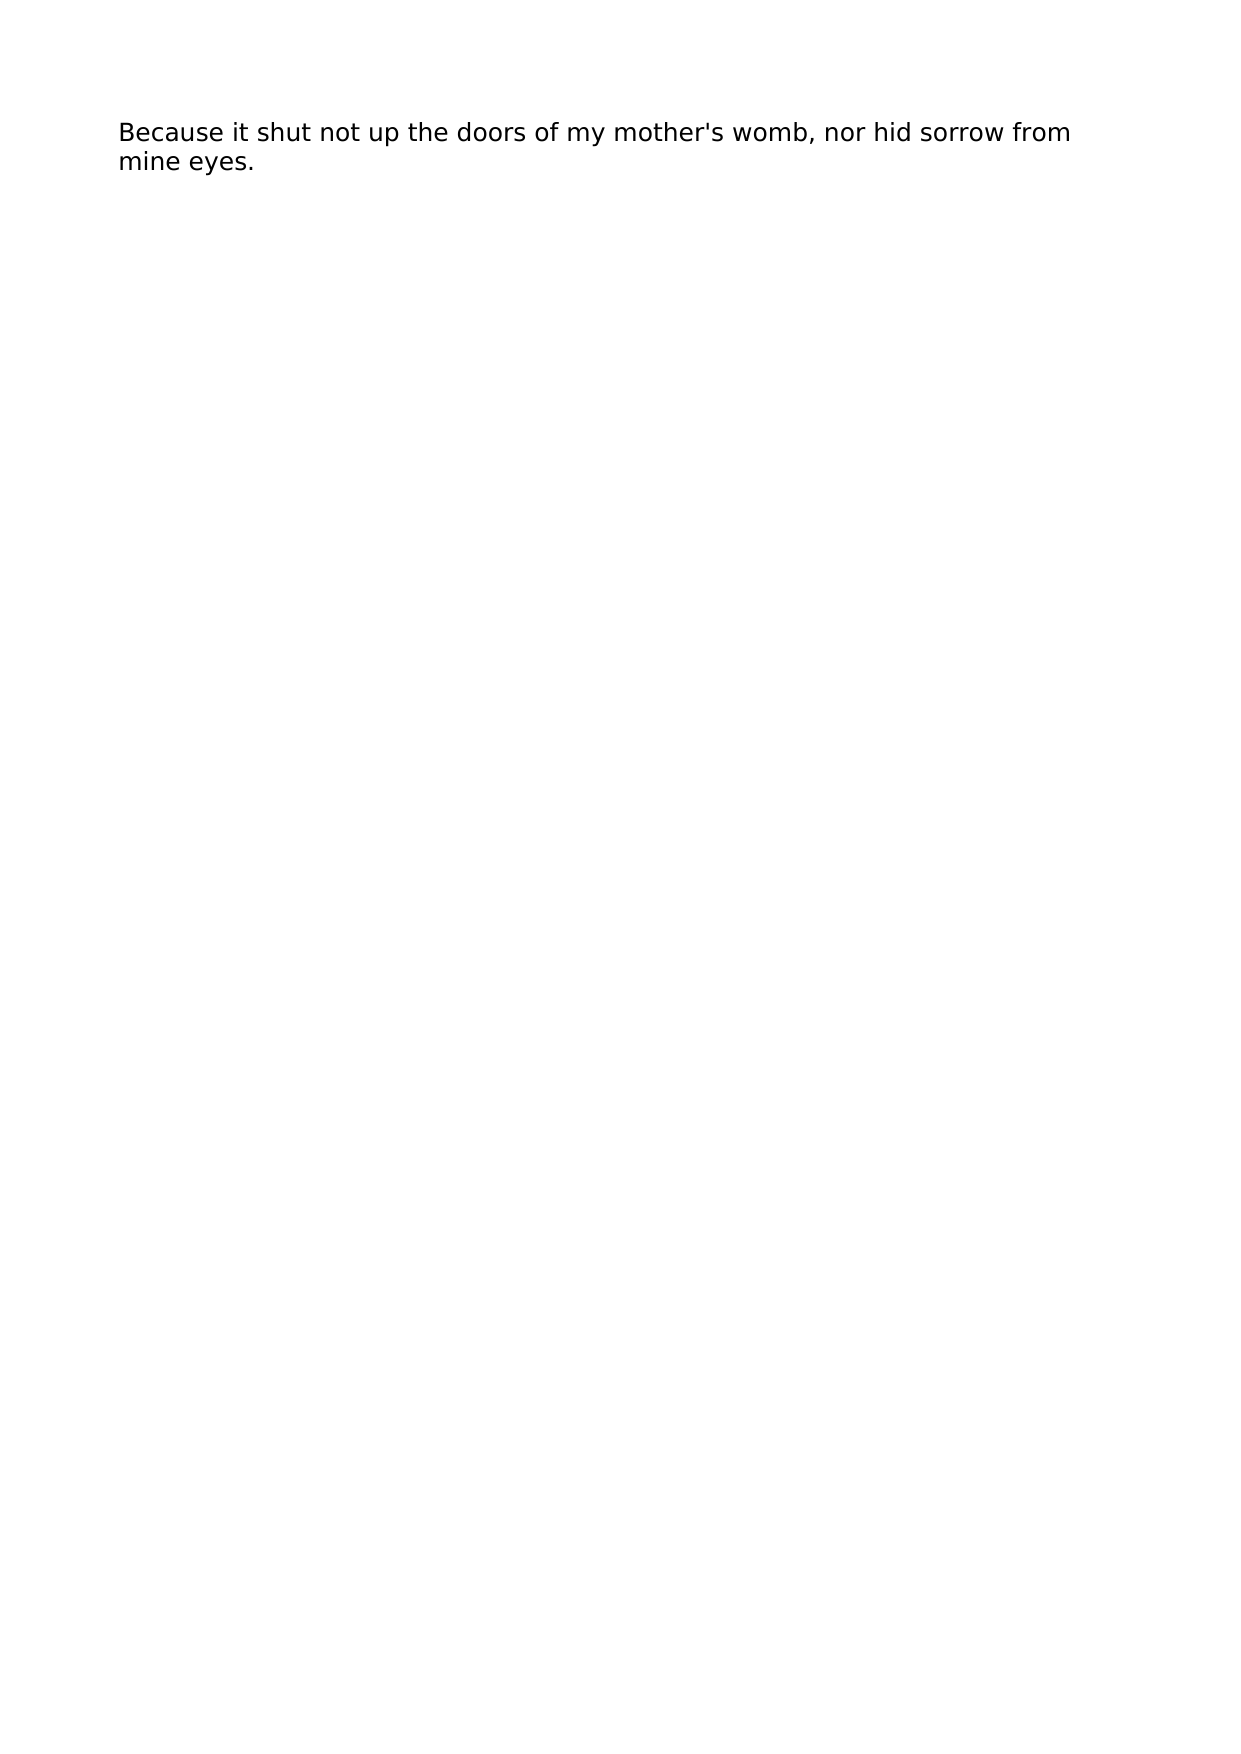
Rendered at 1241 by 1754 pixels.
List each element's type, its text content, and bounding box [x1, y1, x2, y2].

text Because it shut not up the doors of my mother's womb, nor hid sorrow from mine eyes. [118, 118, 1122, 176]
